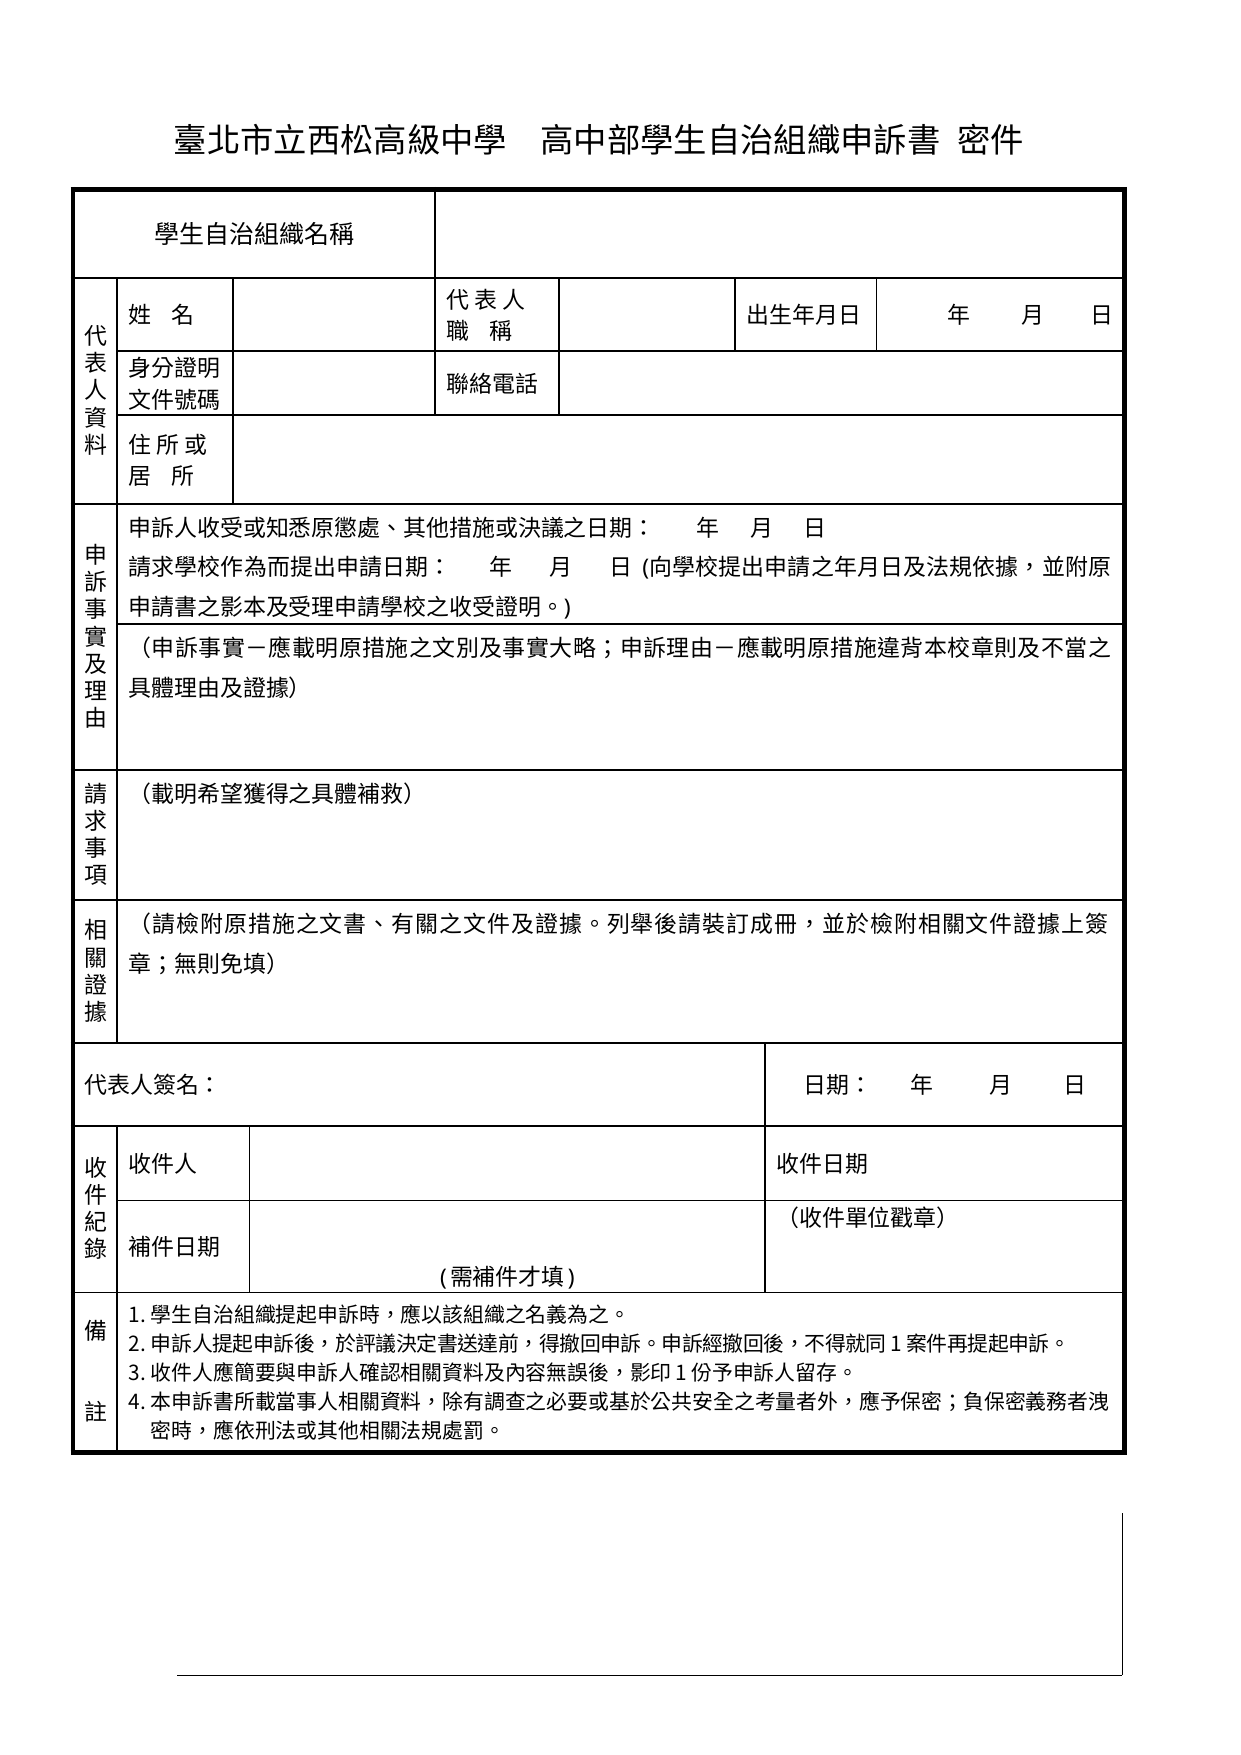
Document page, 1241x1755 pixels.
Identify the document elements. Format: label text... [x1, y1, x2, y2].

table_cell [560, 279, 734, 350]
table_cell 代 表 人 職 稱 [436, 279, 558, 350]
table_cell 補件日期 [118, 1201, 249, 1291]
table_cell 身分證明 文件號碼 [118, 352, 232, 414]
table_cell （收件單位戳章） [766, 1201, 1122, 1291]
table_cell 備 註 [75, 1293, 116, 1450]
table_cell 代表人簽名： [75, 1044, 764, 1125]
table_cell 姓 名 [118, 279, 232, 350]
table_cell 收件紀錄 [75, 1127, 116, 1291]
table_cell 1. 學生自治組織提起申訴時，應以該組織之名義為之。 2. 申訴人提起申訴後，於評議決定書送達前，得撤回申訴。申訴經撤回後，不得就同1案件再提起申訴。 3. 收件人應簡要與申訴人確認相關資料及內容無誤後，影印1份予申訴人留存。 4. 本申訴書所載當事人相關資料，除有調查之必要或基於公共安全之考量者外，應予保密；負保密義務者洩密時，應依刑法或其他相關法規處罰。 [118, 1293, 1122, 1450]
table_cell 住 所 或 居 所 [118, 416, 232, 503]
table_cell 請求事項 [75, 771, 116, 899]
table_cell [560, 352, 1122, 414]
table_cell 申訴人收受或知悉原懲處、其他措施或決議之日期： 年 月 日 請求學校作為而提出申請日期： 年 月 日 (向學校提出申請之年月日及法規依據，並附原申請書之影本及受理申請學校之收受證明。) [118, 505, 1122, 623]
table_cell (需補件才填) [250, 1201, 764, 1291]
text 臺北市立西松高級中學 高中部學生自治組織申訴書 密件 [75, 113, 1122, 162]
table_cell [234, 279, 434, 350]
table_cell （載明希望獲得之具體補救） [118, 771, 1122, 899]
table_cell 代表人資料 [75, 279, 116, 503]
table_cell （申訴事實－應載明原措施之文別及事實大略；申訴理由－應載明原措施違背本校章則及不當之具體理由及證據） [118, 625, 1122, 769]
table_cell 申訴事實及理由 [75, 505, 116, 769]
table_header [436, 192, 1122, 277]
table_cell 出生年月日 [736, 279, 876, 350]
table_cell 日期： 年 月 日 [766, 1044, 1122, 1125]
table_cell [234, 416, 1122, 503]
table_cell 收件人 [118, 1127, 249, 1199]
table_cell [234, 352, 434, 414]
table_cell 年 月 日 [877, 279, 1122, 350]
table_cell 聯絡電話 [436, 352, 558, 414]
table_cell 收件日期 [766, 1127, 1122, 1199]
table_cell （請檢附原措施之文書、有關之文件及證據。列舉後請裝訂成冊，並於檢附相關文件證據上簽章；無則免填） [118, 901, 1122, 1042]
table_cell [250, 1127, 764, 1199]
table_cell 相關證據 [75, 901, 116, 1042]
table_header 學生自治組織名稱 [75, 192, 434, 277]
